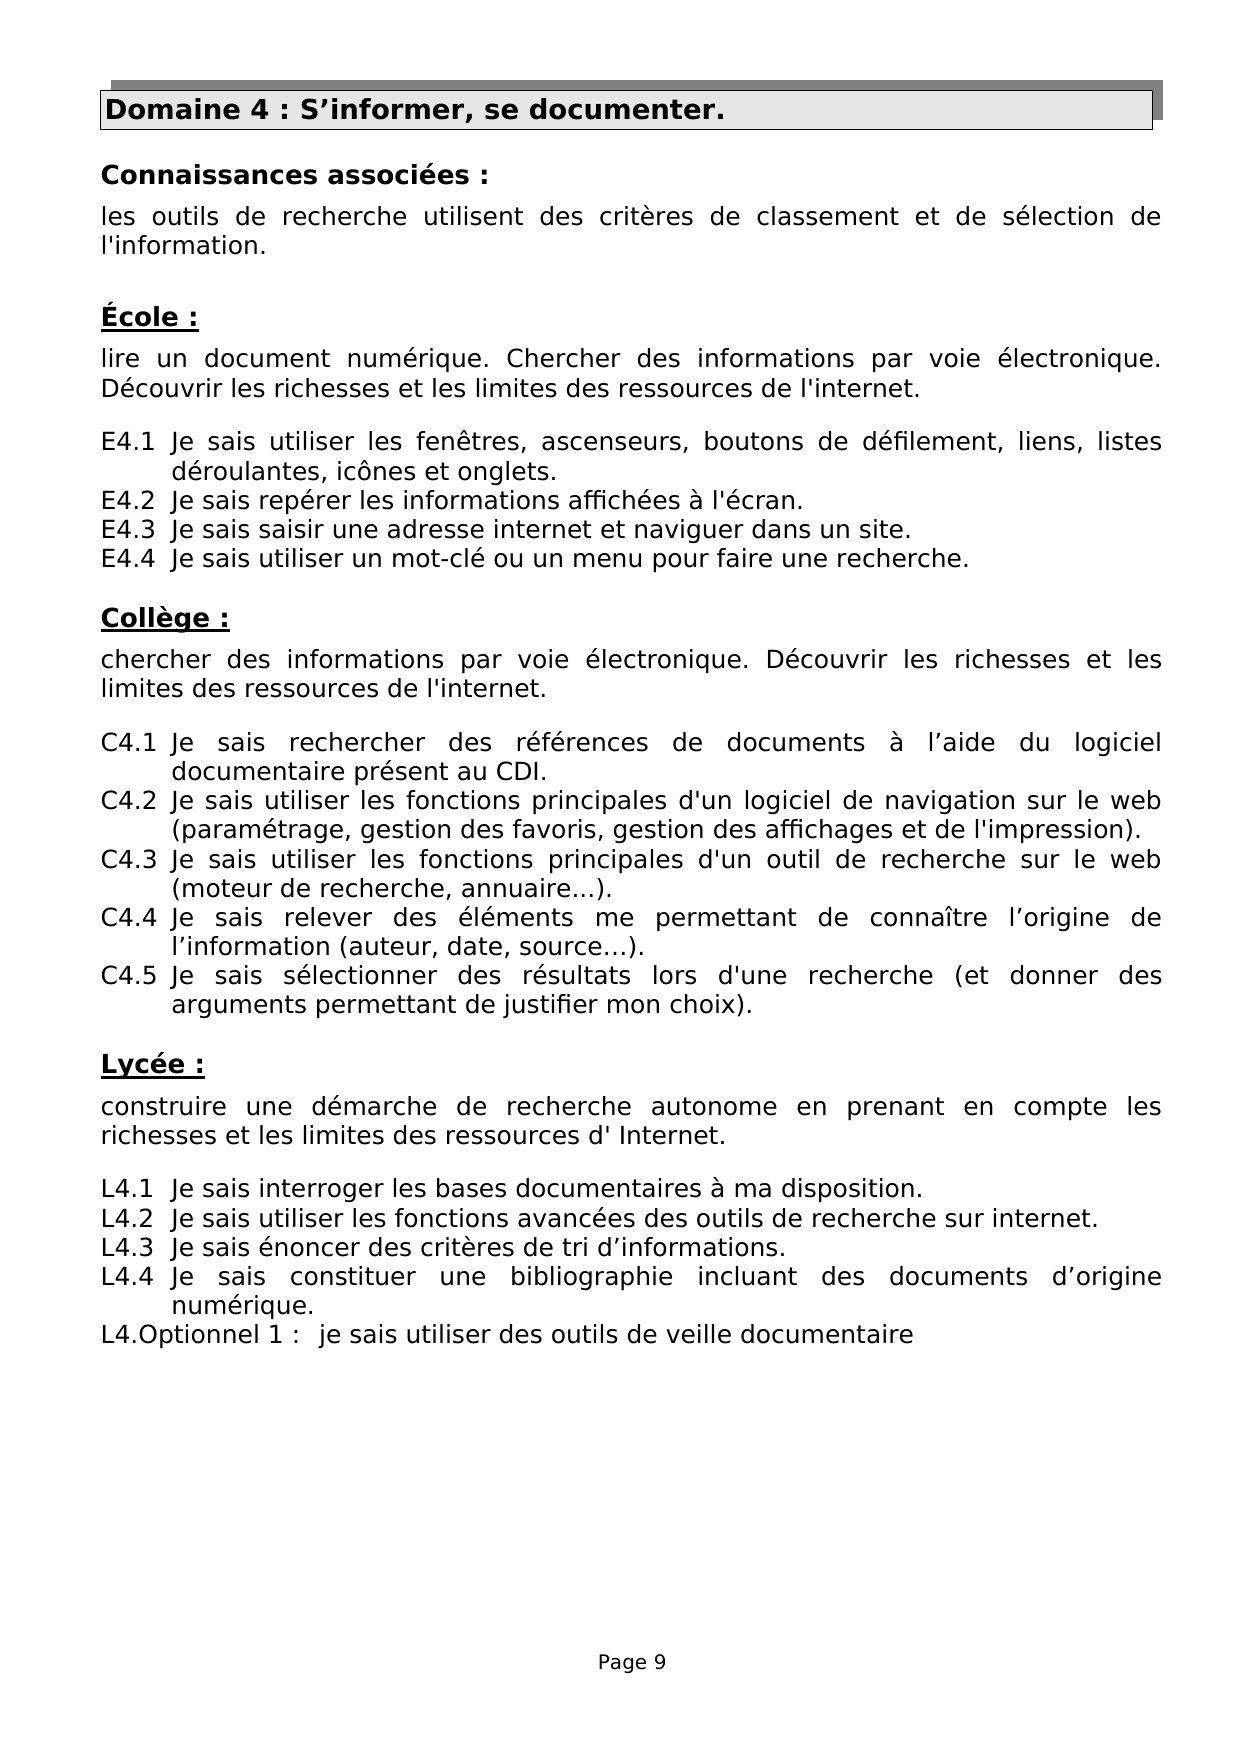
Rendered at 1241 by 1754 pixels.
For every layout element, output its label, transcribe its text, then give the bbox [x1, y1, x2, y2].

text C4.3 Je sais utiliser les fonctions principales d'un outil de recherche sur le web (moteur de recherche, annuaire...). [100, 845, 1163, 903]
text E4.2 Je sais repérer les informations affichées à l'écran. [100, 486, 1163, 515]
text C4.4 Je sais relever des éléments me permettant de connaître l’origine de l’information (auteur, date, source…). [100, 903, 1163, 962]
text L4.2 Je sais utiliser les fonctions avancées des outils de recherche sur internet. [100, 1204, 1163, 1233]
text Collège : [100, 603, 1163, 633]
text L4.4 Je sais constituer une bibliographie incluant des documents d’origine numérique. [100, 1262, 1163, 1321]
text les outils de recherche utilisent des critères de classement et de sélection de l'information. [100, 202, 1163, 260]
subtitle Connaissances associées : [100, 160, 1163, 190]
text École : [100, 302, 1163, 333]
subtitle Domaine 4 : S’informer, se documenter. [101, 91, 1152, 129]
text C4.5 Je sais sélectionner des résultats lors d'une recherche (et donner des arguments permettant de justifier mon choix). [100, 962, 1163, 1020]
text E4.3 Je sais saisir une adresse internet et naviguer dans un site. [100, 515, 1163, 544]
text L4.1 Je sais interroger les bases documentaires à ma disposition. [100, 1175, 1163, 1204]
text lire un document numérique. Chercher des informations par voie électronique. Découvrir les richesses et les limites des ressources de l'internet. [100, 344, 1163, 403]
text E4.4 Je sais utiliser un mot-clé ou un menu pour faire une recherche. [100, 544, 1163, 573]
text C4.1 Je sais rechercher des références de documents à l’aide du logiciel documentaire présent au CDI. [100, 728, 1163, 787]
text L4.Optionnel 1 : je sais utiliser des outils de veille documentaire [100, 1321, 1163, 1350]
text C4.2 Je sais utiliser les fonctions principales d'un logiciel de navigation sur le web (paramétrage, gestion des favoris, gestion des affichages et de l'impression). [100, 787, 1163, 845]
text chercher des informations par voie électronique. Découvrir les richesses et les limites des ressources de l'internet. [100, 645, 1163, 703]
text construire une démarche de recherche autonome en prenant en compte les richesses et les limites des ressources d' Internet. [100, 1092, 1163, 1150]
text L4.3 Je sais énoncer des critères de tri d’informations. [100, 1233, 1163, 1262]
text Lycée : [100, 1049, 1163, 1080]
text E4.1 Je sais utiliser les fenêtres, ascenseurs, boutons de défilement, liens, listes déroulantes, icônes et onglets. [100, 428, 1163, 486]
